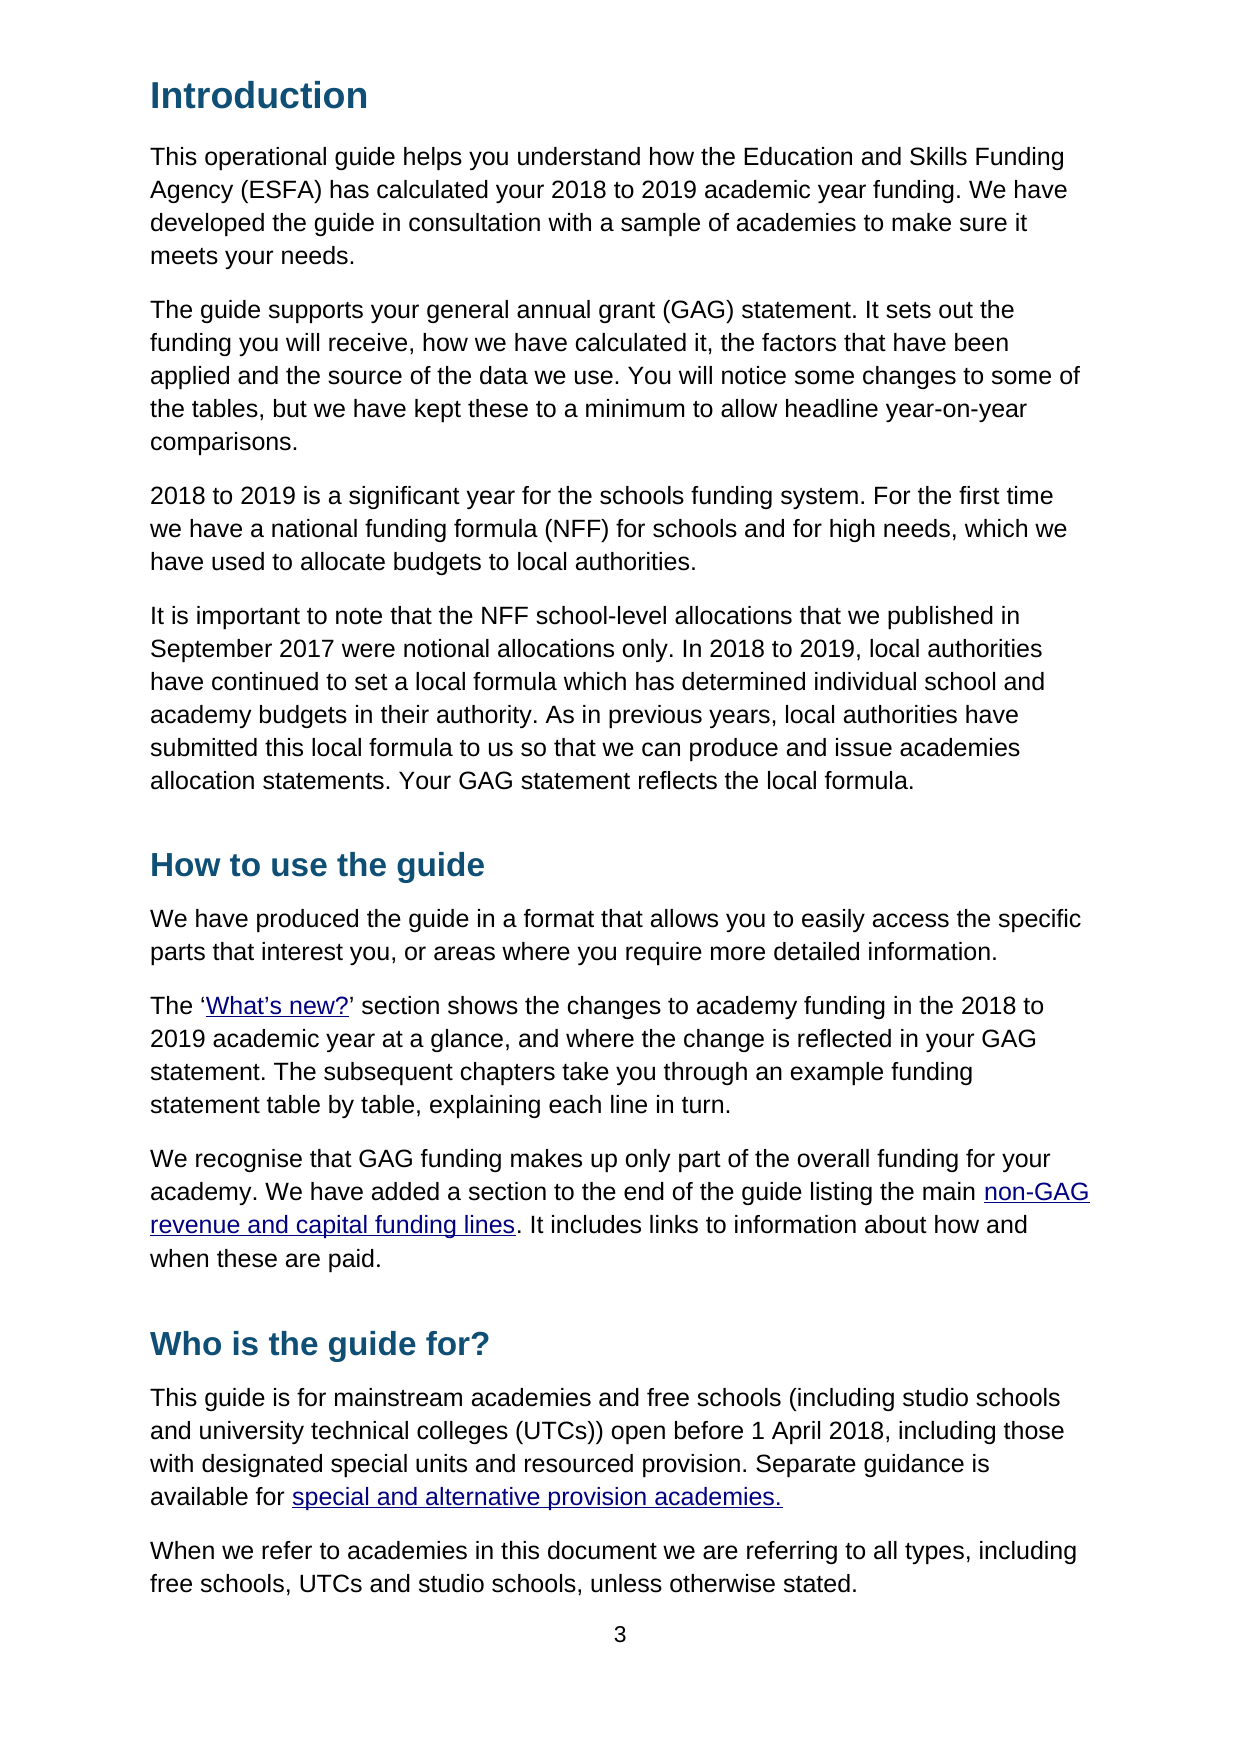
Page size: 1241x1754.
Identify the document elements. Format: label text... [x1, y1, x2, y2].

subtitle Who is the guide for? [150, 1324, 1090, 1362]
text 2018 to 2019 is a significant year for the schools funding system. For the first time we have a national funding formula (NFF) for schools and for high needs, which we have used to allocate budgets to local authorities. [150, 481, 1090, 576]
text We recognise that GAG funding makes up only part of the overall funding for your academy. We have added a section to the end of the guide listing the main non-GAG revenue and capital funding lines. It includes links to information about how and when these are paid. [150, 1144, 1090, 1273]
text This operational guide helps you understand how the Education and Skills Funding Agency (ESFA) has calculated your 2018 to 2019 academic year funding. We have developed the guide in consultation with a sample of academies to make sure it meets your needs. [150, 142, 1090, 270]
text When we refer to academies in this document we are referring to all types, including free schools, UTCs and studio schools, unless otherwise stated. [150, 1536, 1090, 1598]
text This guide is for mainstream academies and free schools (including studio schools and university technical colleges (UTCs)) open before 1 April 2018, including those with designated special units and resourced provision. Separate guidance is available for special and alternative provision academies. [150, 1383, 1090, 1511]
subtitle How to use the guide [150, 844, 1090, 883]
text We have produced the guide in a format that allows you to easily access the specific parts that interest you, or areas where you require more detailed information. [150, 904, 1090, 966]
subtitle Introduction [150, 74, 1090, 117]
text The ‘What’s new?’ section shows the changes to academy funding in the 2018 to 2019 academic year at a glance, and where the change is reflected in your GAG statement. The subsequent chapters take you through an example funding statement table by table, explaining each line in turn. [150, 991, 1090, 1118]
text It is important to note that the NFF school-level allocations that we published in September 2017 were notional allocations only. In 2018 to 2019, local authorities have continued to set a local formula which has determined individual school and academy budgets in their authority. As in previous years, local authorities have submitted this local formula to us so that we can produce and issue academies allocation statements. Your GAG statement reflects the local formula. [150, 601, 1090, 794]
text The guide supports your general annual grant (GAG) statement. It sets out the funding you will receive, how we have calculated it, the factors that have been applied and the source of the data we use. You will notice some changes to some of the tables, but we have kept these to a minimum to allow headline year-on-year comparisons. [150, 295, 1090, 456]
